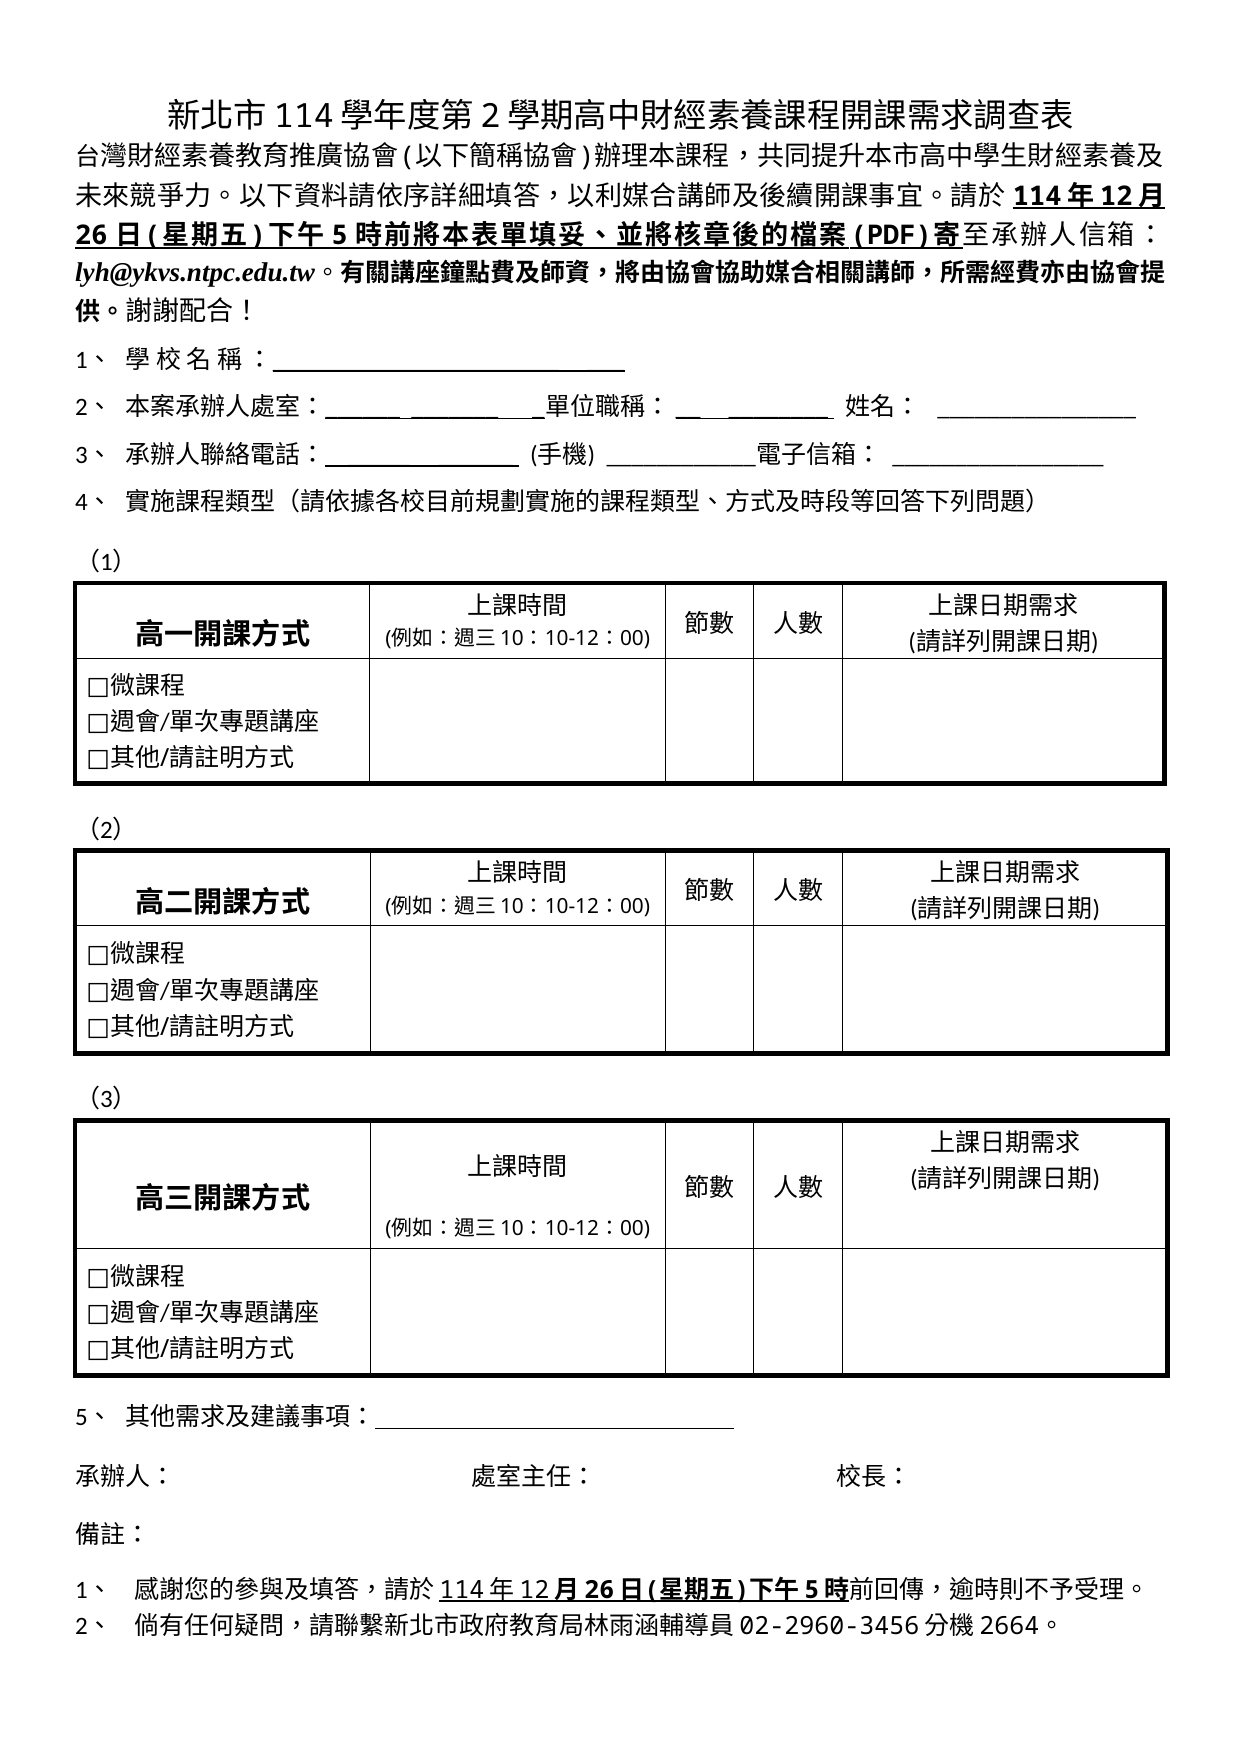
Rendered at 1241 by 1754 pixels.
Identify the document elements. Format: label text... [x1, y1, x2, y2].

table_header 高三開課方式 [77, 1123, 370, 1248]
list 倘有任何疑問，請聯繫新北市政府教育局林雨涵輔導員02-2960-3456分機2664。 [75, 1605, 1165, 1642]
table_header 上課時間 (例如：週三10：10-12：00) [370, 585, 665, 658]
table_cell [843, 926, 1165, 1051]
table_header 人數 [754, 853, 842, 925]
list 備註： [75, 1514, 1165, 1550]
table_header 上課日期需求 (請詳列開課日期) [843, 1123, 1165, 1248]
table_cell □微課程 □週會/單次專題講座 □其他/請註明方式 [77, 926, 370, 1051]
table_cell [371, 1249, 665, 1373]
table_header 上課時間 (例如：週三10：10-12：00) [371, 1123, 665, 1248]
table_header 上課日期需求 (請詳列開課日期) [843, 853, 1165, 925]
table_cell □微課程 □週會/單次專題講座 □其他/請註明方式 [77, 1249, 370, 1373]
list 感謝您的參與及填答，請於114年12月26日(星期五)下午5時前回傳，逾時則不予受理。 [75, 1569, 1165, 1605]
list 本案承辦人處室：______ _______ _單位職稱： __ ________ 姓名： ________________ [75, 387, 1165, 423]
text 承辦人： 處室主任： 校長： [75, 1433, 1165, 1495]
table_header 高二開課方式 [77, 853, 370, 925]
table_cell [666, 926, 753, 1051]
table_cell [754, 926, 842, 1051]
table_header 節數 [666, 1123, 753, 1248]
list 學 校 名 稱 ：_______________________ ___ [75, 339, 1165, 376]
table_cell [754, 659, 842, 781]
table_cell [843, 659, 1162, 781]
list 承辦人聯絡電話： _____ ______ (手機) ____________電子信箱： _________________ [75, 434, 1165, 471]
table_cell □微課程 □週會/單次專題講座 □其他/請註明方式 [77, 659, 369, 781]
table_cell [754, 1249, 842, 1373]
table_header 上課時間 (例如：週三10：10-12：00) [371, 853, 665, 925]
table_cell [666, 1249, 753, 1373]
table_cell [371, 926, 665, 1051]
table_header 節數 [666, 585, 753, 658]
text 新北市114學年度第2學期高中財經素養課程開課需求調查表 [75, 72, 1165, 134]
table_cell [843, 1249, 1165, 1373]
list 其他需求及建議事項： [75, 1397, 1165, 1433]
table_header 上課日期需求 (請詳列開課日期) [843, 585, 1162, 658]
table_header 節數 [666, 853, 753, 925]
table_cell [370, 659, 665, 781]
table_header 高一開課方式 [77, 585, 369, 658]
table_header 人數 [754, 1123, 842, 1248]
table_cell [666, 659, 753, 781]
table_header 人數 [754, 585, 842, 658]
text 台灣財經素養教育推廣協會(以下簡稱協會)辦理本課程，共同提升本市高中學生財經素養及未來競爭力。以下資料請依序詳細填答，以利媒合講師及後續開課事宜。請於114年12月26日(星期五)下午5時前將本表單填妥、並將核章後的檔案(PDF)寄至承辦人信箱：lyh@ykvs.ntpc.edu.tw。有關講座鐘點費及師資，將由協會協助媒合相關講師，所需經費亦由協會提供。謝謝配合！ [75, 134, 1165, 328]
list 實施課程類型（請依據各校目前規劃實施的課程類型、方式及時段等回答下列問題） [75, 482, 1165, 518]
